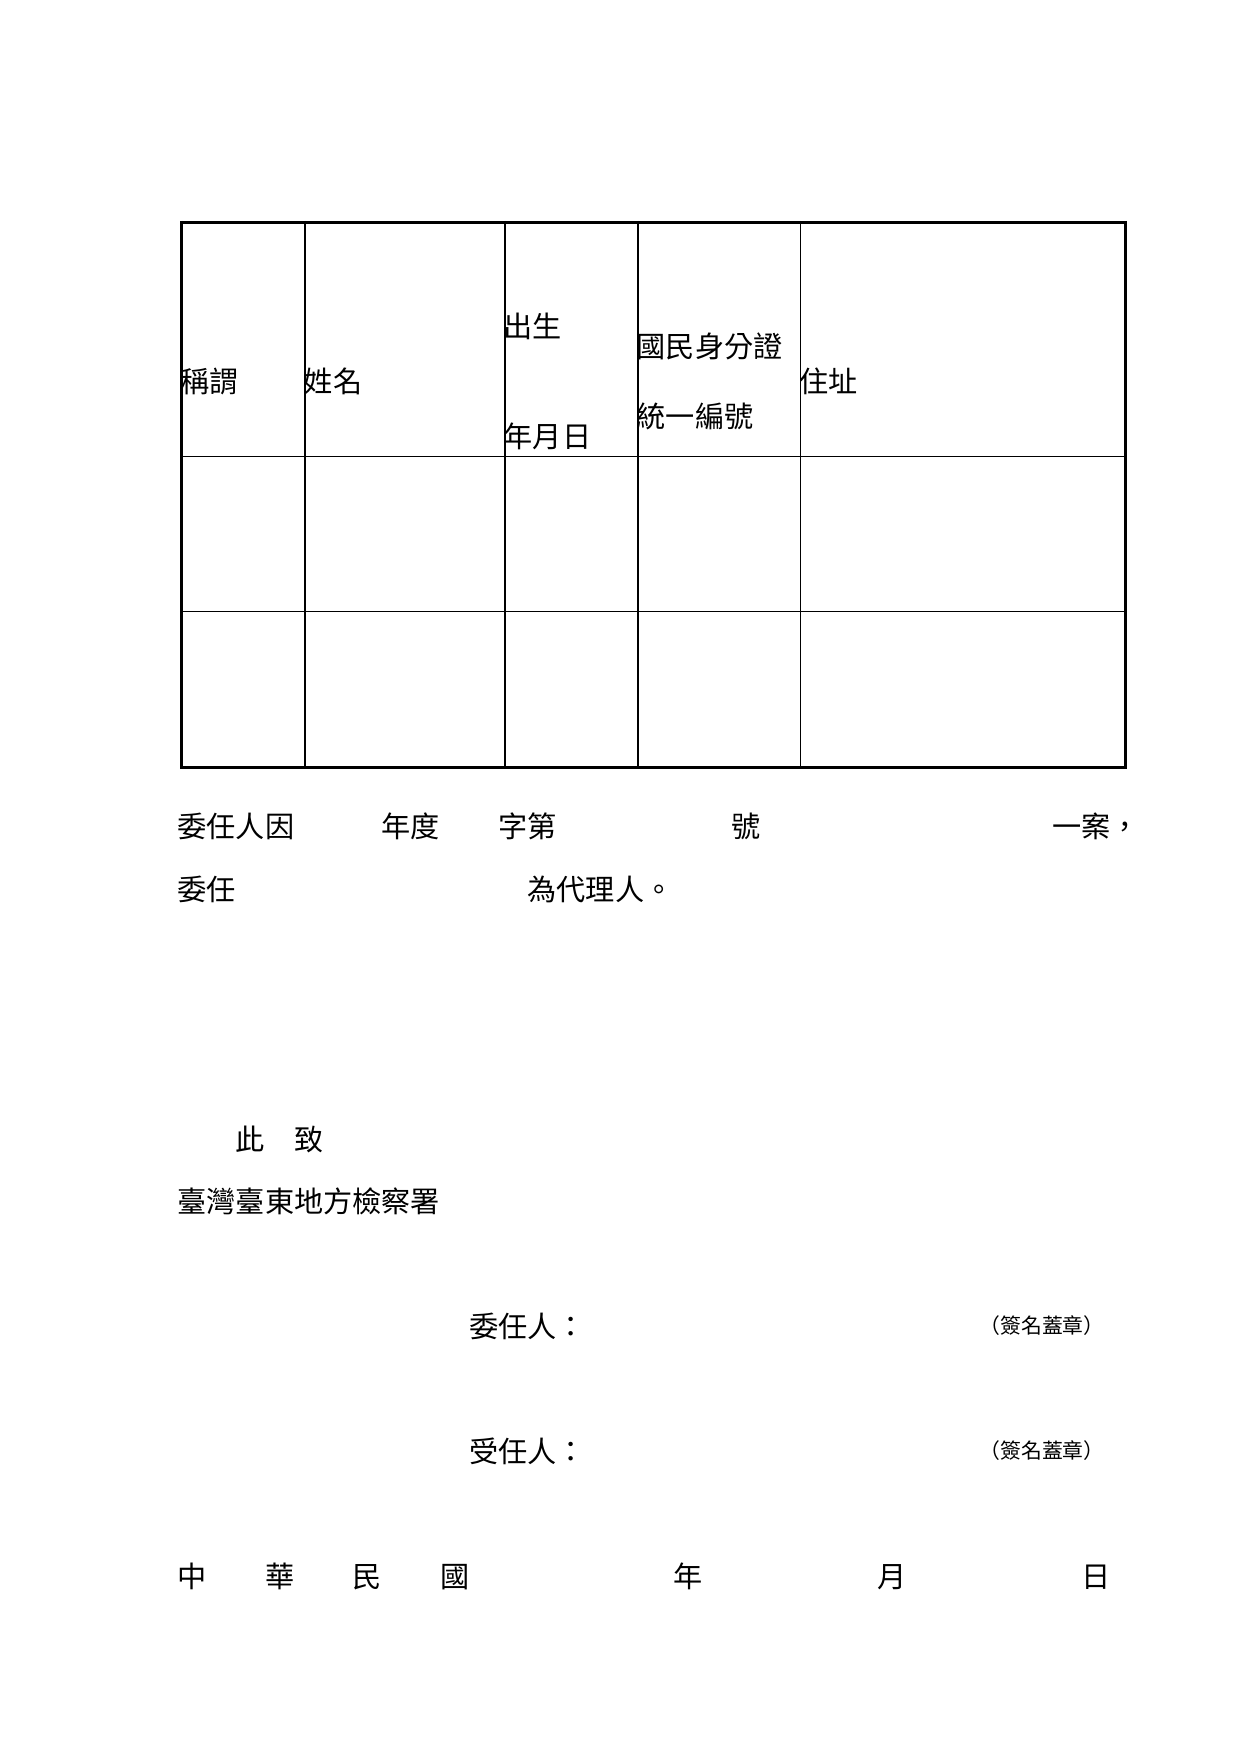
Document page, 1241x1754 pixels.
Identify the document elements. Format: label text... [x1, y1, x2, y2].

table_cell [801, 612, 1124, 766]
table_cell [306, 612, 504, 766]
table_header 住址 [801, 224, 1124, 456]
table_header 姓名 [306, 224, 504, 456]
text 受任人： （簽名蓋章） [177, 1408, 1122, 1471]
table_cell [306, 457, 504, 611]
text 臺灣臺東地方檢察署 [177, 1158, 1122, 1221]
table_cell [506, 612, 637, 766]
text 委任人： （簽名蓋章） [177, 1283, 1122, 1346]
table_cell [183, 612, 304, 766]
table_cell [506, 457, 637, 611]
table_cell [183, 457, 304, 611]
table_header 出生 年月日 [506, 224, 637, 456]
table_header 稱謂 [183, 224, 304, 456]
text 中 華 民 國 年 月 日 [177, 1533, 1122, 1596]
text 此 致 [177, 1096, 1122, 1158]
table_cell [639, 457, 800, 611]
table_cell [801, 457, 1124, 611]
table_cell [639, 612, 800, 766]
table_header 國民身分證 統一編號 [639, 224, 800, 456]
text 委任人因 年度 字第 號 一案，委任 為代理人。 [177, 783, 1122, 908]
